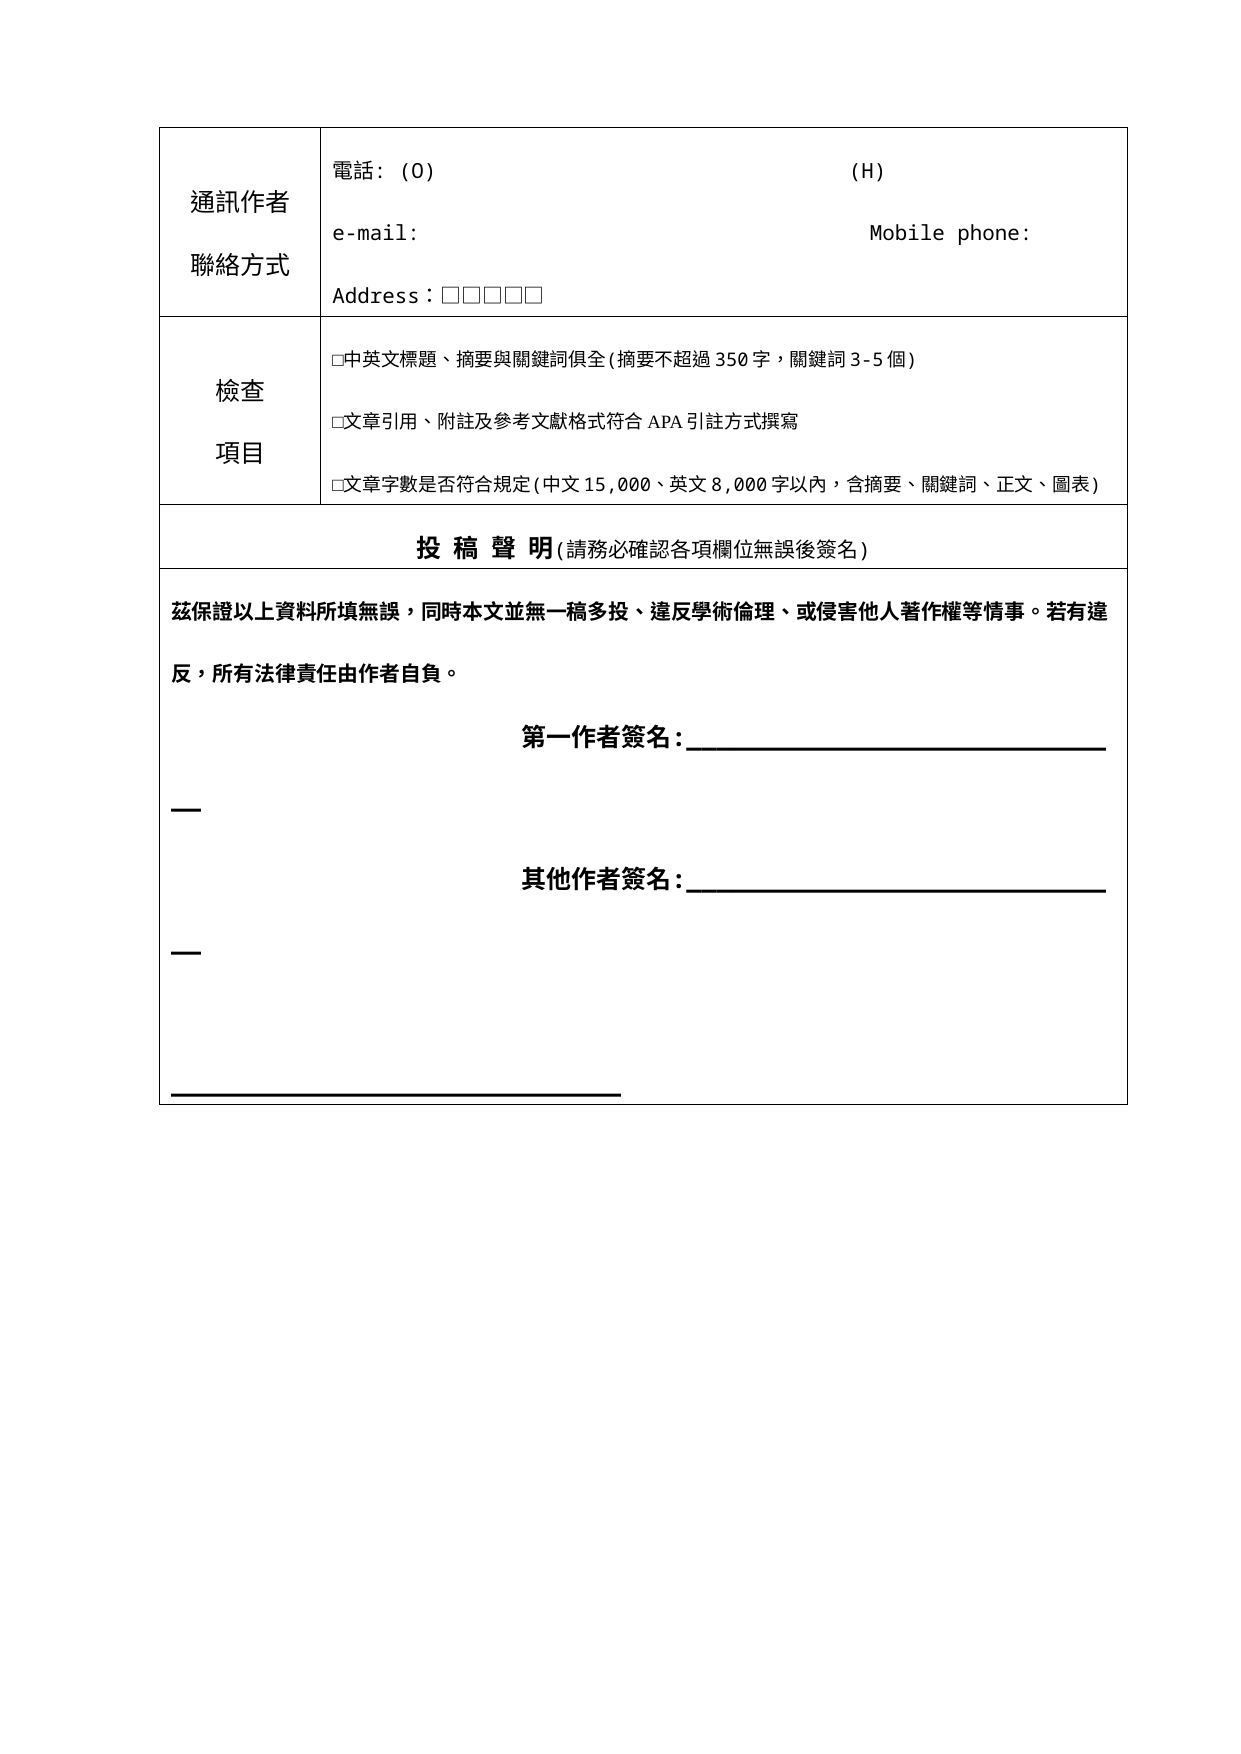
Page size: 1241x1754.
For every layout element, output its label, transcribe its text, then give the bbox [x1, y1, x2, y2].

table_cell 通訊作者 聯絡方式 [160, 128, 320, 316]
table_cell 電話: (O) (H) e-mail: Mobile phone: Address：□□□□□ [321, 128, 1127, 316]
table_cell 茲保證以上資料所填無誤，同時本文並無一稿多投、違反學術倫理、或侵害他人著作權等情事。若有違反，所有法律責任由作者自負。 第一作者簽名:______________________________ 其他作者簽名:______________________________ ______________________________ [160, 569, 1127, 1104]
table_cell 投 稿 聲 明(請務必確認各項欄位無誤後簽名) [160, 505, 1127, 568]
table_cell 檢查 項目 [160, 317, 320, 504]
table_cell □中英文標題、摘要與關鍵詞俱全(摘要不超過350字，關鍵詞3-5個) □文章引用、附註及參考文獻格式符合APA引註方式撰寫 □文章字數是否符合規定(中文15,000、英文8,000字以內，含摘要、關鍵詞、正文、圖表) [321, 317, 1127, 504]
